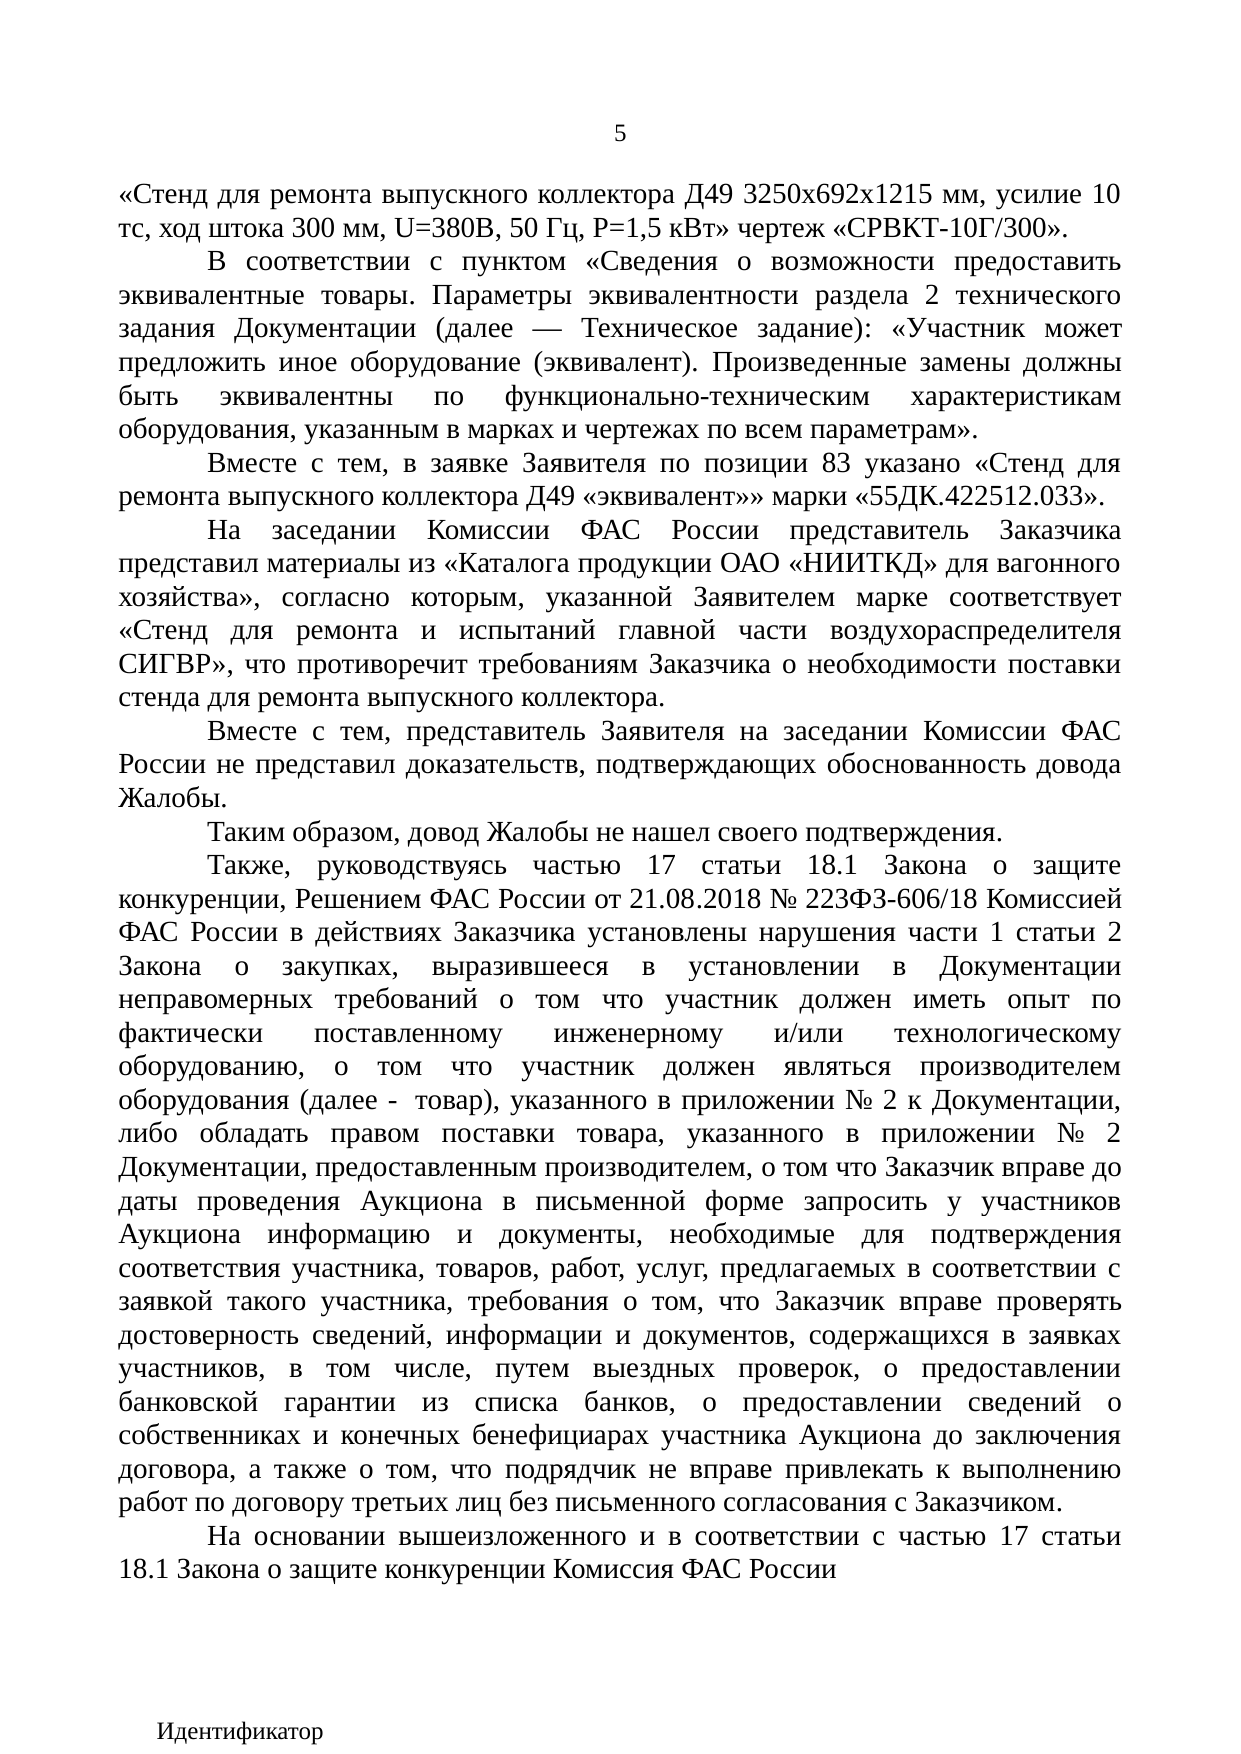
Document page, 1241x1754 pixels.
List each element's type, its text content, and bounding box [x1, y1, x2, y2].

text Таким образом, довод Жалобы не нашел своего подтверждения. [118, 814, 1122, 847]
text Также, руководствуясь частью 17 статьи 18.1 Закона о защите конкуренции, Решением ФАС России от 21.08.2018 № 223ФЗ-606/18 Комиссией ФАС России в действиях Заказчика установлены нарушения части 1 статьи 2 Закона о закупках, выразившееся в установлении в Документации неправомерных требований о том что участник должен иметь опыт по фактически поставленному инженерному и/или технологическому оборудованию, о том что участник должен являться производителем оборудования (далее - товар), указанного в приложении № 2 к Документации, либо обладать правом поставки товара, указанного в приложении № 2 Документации, предоставленным производителем, о том что Заказчик вправе до даты проведения Аукциона в письменной форме запросить у участников Аукциона информацию и документы, необходимые для подтверждения соответствия участника, товаров, работ, услуг, предлагаемых в соответствии с заявкой такого участника, требования о том, что Заказчик вправе проверять достоверность сведений, информации и документов, содержащихся в заявках участников, в том числе, путем выездных проверок, о предоставлении банковской гарантии из списка банков, о предоставлении сведений о собственниках и конечных бенефициарах участника Аукциона до заключения договора, а также о том, что подрядчик не вправе привлекать к выполнению работ по договору третьих лиц без письменного согласования с Заказчиком. [118, 847, 1122, 1518]
text В соответствии с пунктом «Сведения о возможности предоставить эквивалентные товары. Параметры эквивалентности раздела 2 технического задания Документации (далее — Техническое задание): «Участник может предложить иное оборудование (эквивалент). Произведенные замены должны быть эквивалентны по функционально-техническим характеристикам оборудования, указанным в марках и чертежах по всем параметрам». [118, 243, 1122, 445]
text Вместе с тем, представитель Заявителя на заседании Комиссии ФАС России не представил доказательств, подтверждающих обоснованность довода Жалобы. [118, 713, 1122, 814]
text Вместе с тем, в заявке Заявителя по позиции 83 указано «Стенд для ремонта выпускного коллектора Д49 «эквивалент»» марки «55ДК.422512.033». [118, 445, 1122, 512]
text На основании вышеизложенного и в соответствии с частью 17 статьи 18.1 Закона о защите конкуренции Комиссия ФАС России [118, 1518, 1122, 1585]
text На заседании Комиссии ФАС России представитель Заказчика представил материалы из «Каталога продукции ОАО «НИИТКД» для вагонного хозяйства», согласно которым, указанной Заявителем марке соответствует «Стенд для ремонта и испытаний главной части воздухораспределителя СИГВР», что противоречит требованиям Заказчика о необходимости поставки стенда для ремонта выпускного коллектора. [118, 512, 1122, 713]
text «Стенд для ремонта выпускного коллектора Д49 3250х692х1215 мм, усилие 10 тс, ход штока 300 мм, U=380В, 50 Гц, Р=1,5 кВт» чертеж «СРВКТ-10Г/300». [118, 176, 1122, 243]
